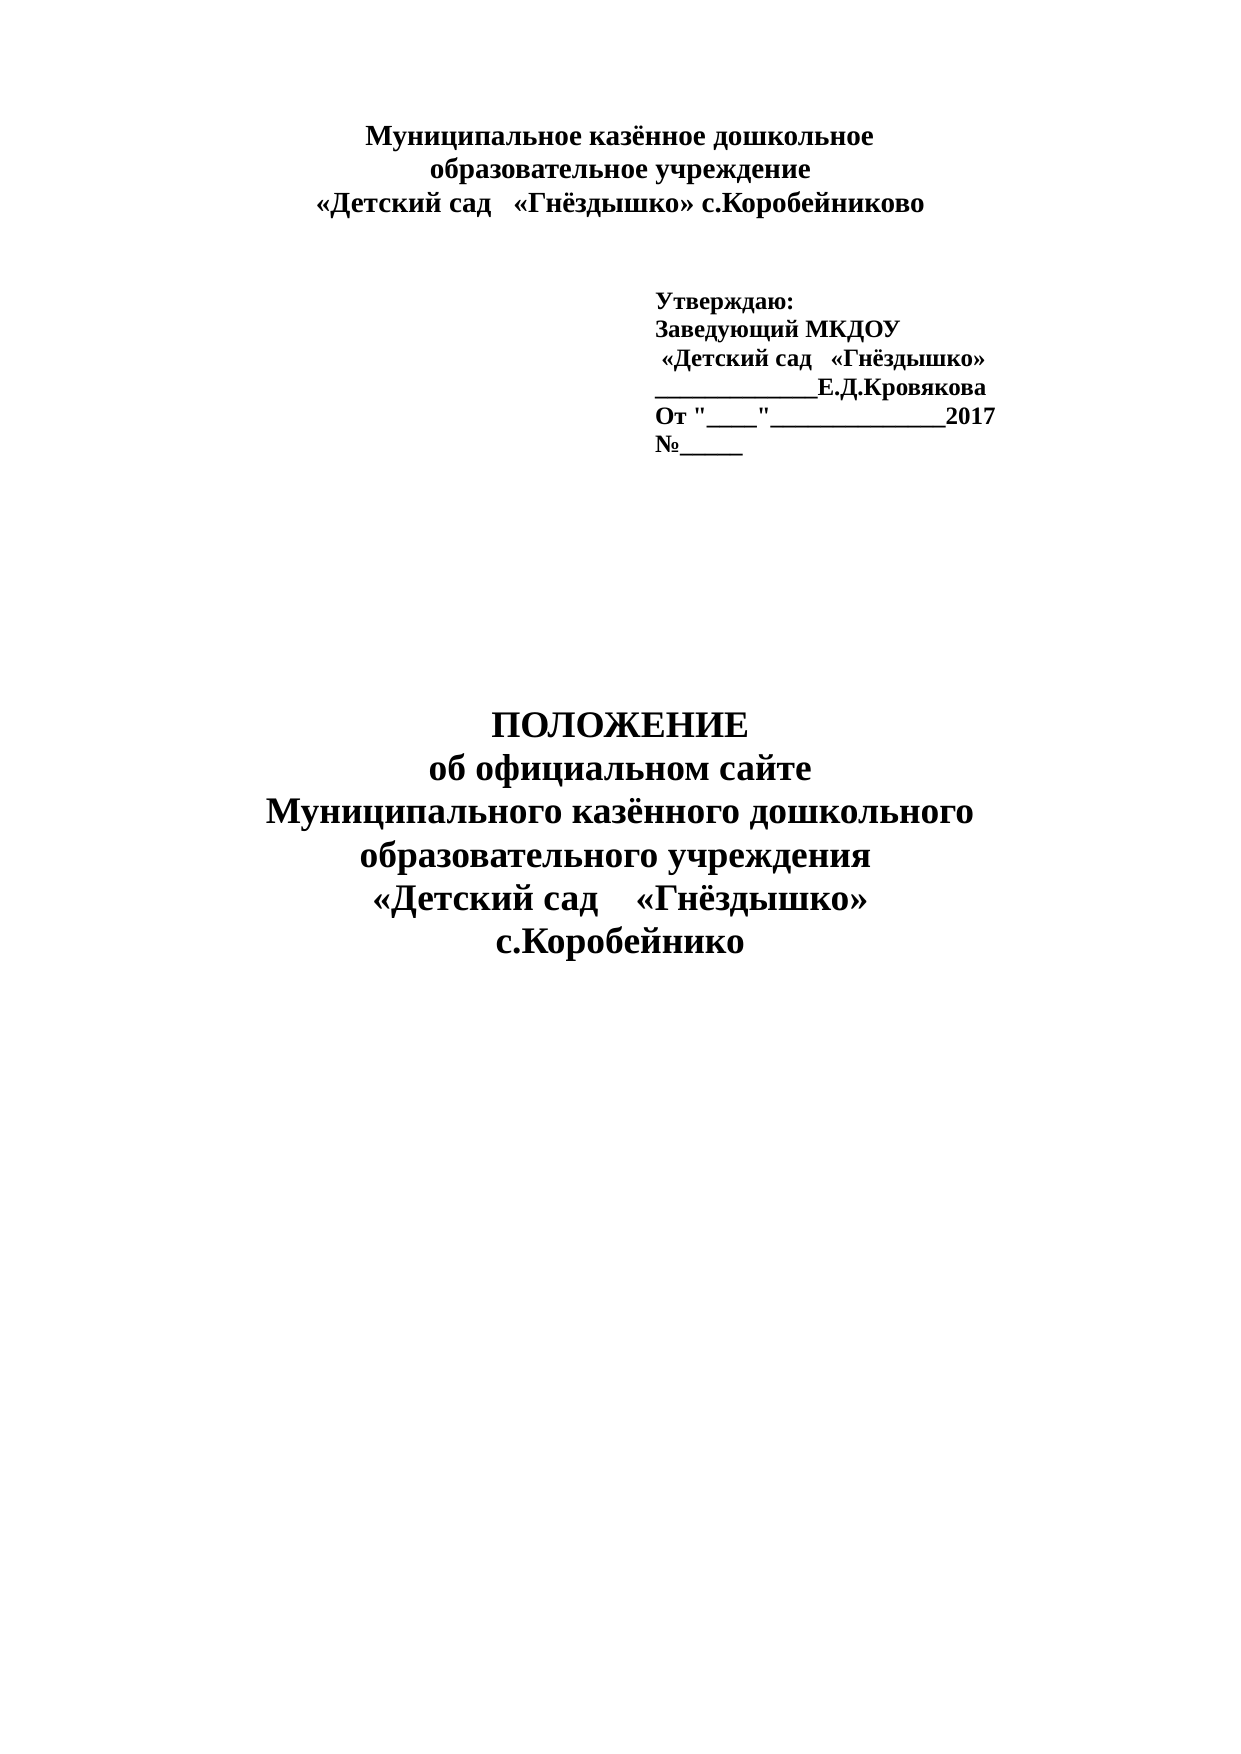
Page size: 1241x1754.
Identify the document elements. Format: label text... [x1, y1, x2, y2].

table_header Утверждаю: Заведующий МКДОУ «Детский сад «Гнёздышко» _____________Е.Д.Кровякова От "____"______________2017 №_____ [644, 286, 1170, 487]
text ПОЛОЖЕНИЕ [118, 703, 1122, 746]
text с.Коробейнико [118, 918, 1122, 961]
text об официальном сайте [118, 746, 1122, 789]
text «Детский сад «Гнёздышко» с.Коробейниково [118, 185, 1122, 219]
text Муниципального казённого дошкольного образовательного учреждения [118, 789, 1122, 875]
text образовательное учреждение [118, 152, 1122, 185]
text Муниципальное казённое дошкольное [118, 118, 1122, 152]
text «Детский сад «Гнёздышко» [118, 875, 1122, 918]
table_header [156, 286, 643, 487]
